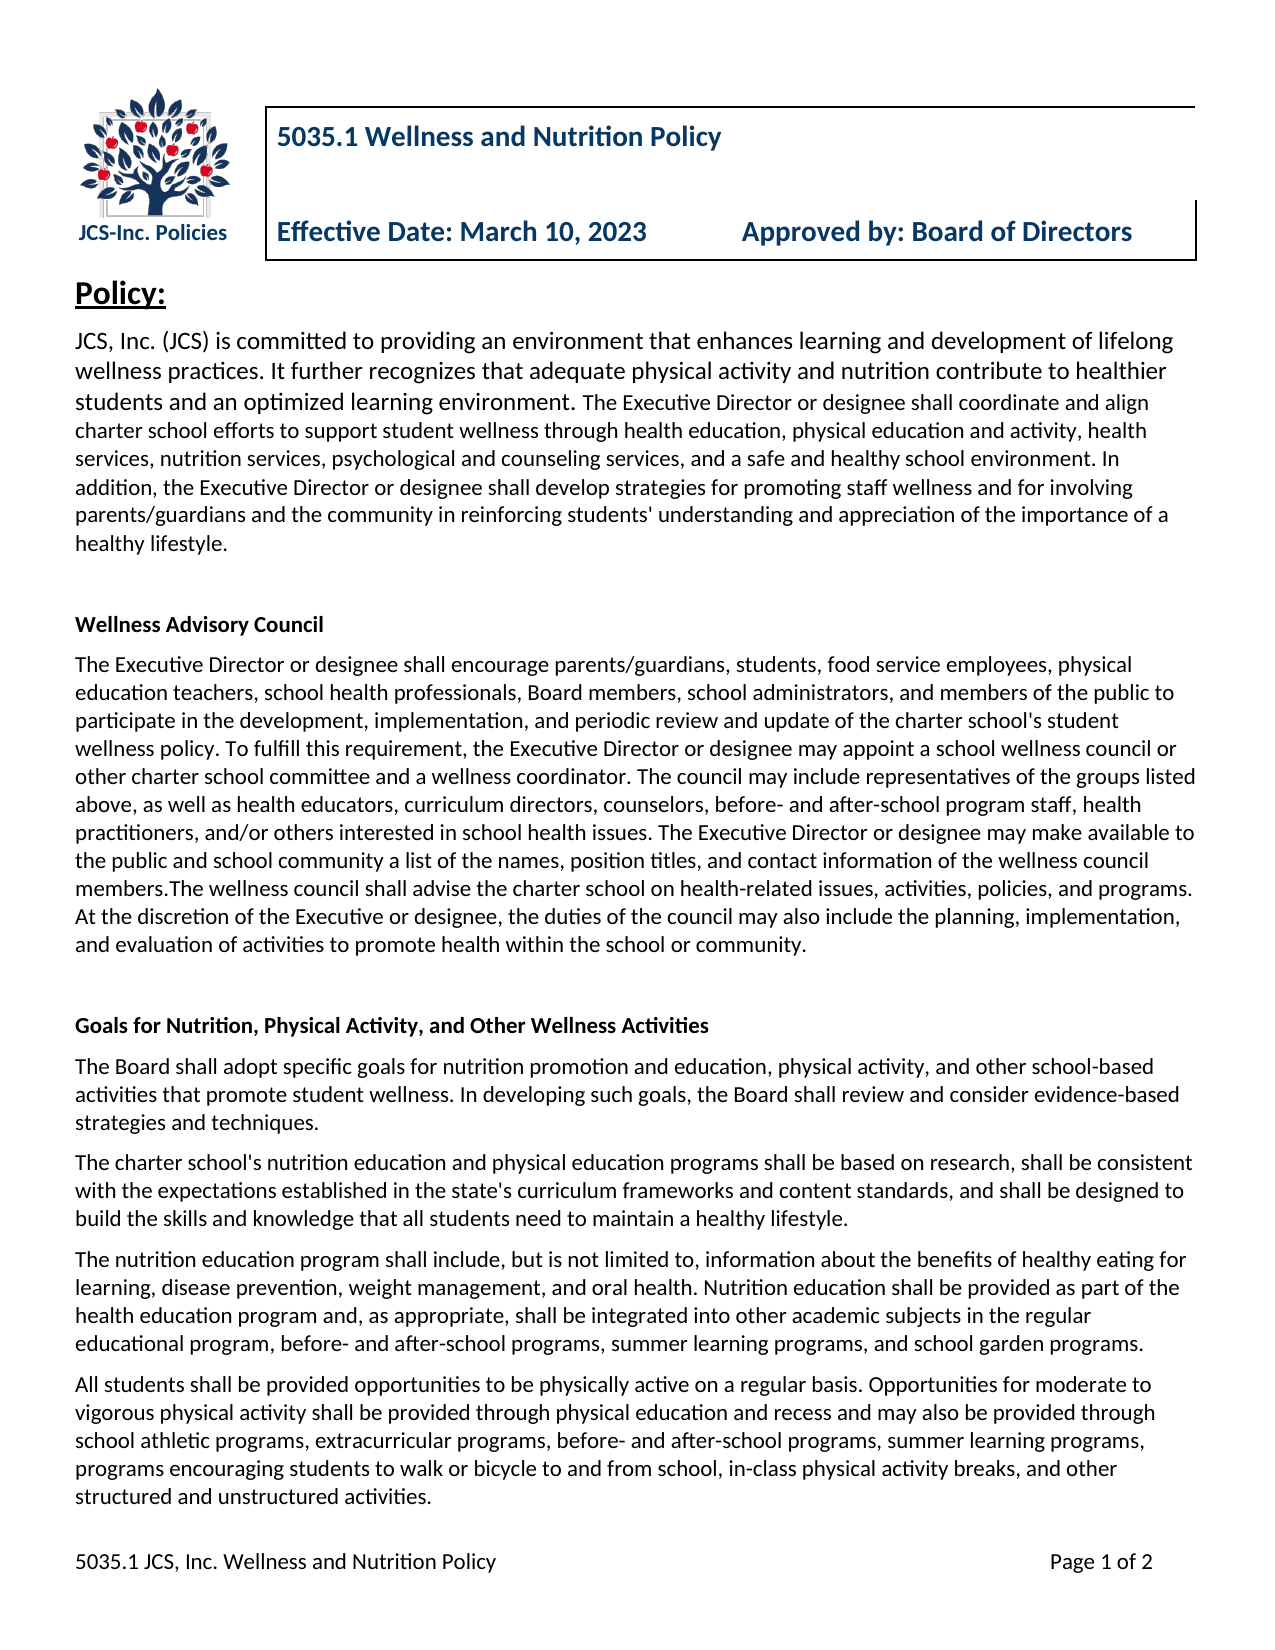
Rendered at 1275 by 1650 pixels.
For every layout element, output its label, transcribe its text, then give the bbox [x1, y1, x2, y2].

text The Executive Director or designee shall encourage parents/guardians, students, food service employees, physical education teachers, school health professionals, Board members, school administrators, and members of the public to participate in the development, implementation, and periodic review and update of the charter school's student wellness policy. To fulfill this requirement, the Executive Director or designee may appoint a school wellness council or other charter school committee and a wellness coordinator. The council may include representatives of the groups listed above, as well as health educators, curriculum directors, counselors, before- and after-school program staff, health practitioners, and/or others interested in school health issues. The Executive Director or designee may make available to the public and school community a list of the names, position titles, and contact information of the wellness council members.The wellness council shall advise the charter school on health-related issues, activities, policies, and programs. At the discretion of the Executive or designee, the duties of the council may also include the planning, implementation, and evaluation of activities to promote health within the school or community. [75, 650, 1200, 958]
text Policy: [75, 272, 1200, 312]
text The nutrition education program shall include, but is not limited to, information about the benefits of healthy eating for learning, disease prevention, weight management, and oral health. Nutrition education shall be provided as part of the health education program and, as appropriate, shall be integrated into other academic subjects in the regular educational program, before- and after-school programs, summer learning programs, and school garden programs. [75, 1245, 1200, 1357]
text All students shall be provided opportunities to be physically active on a regular basis. Opportunities for moderate to vigorous physical activity shall be provided through physical education and recess and may also be provided through school athletic programs, extracurricular programs, before- and after-school programs, summer learning programs, programs encouraging students to walk or bicycle to and from school, in-class physical activity breaks, and other structured and unstructured activities. [75, 1370, 1200, 1510]
text Goals for Nutrition, Physical Activity, and Other Wellness Activities [75, 1011, 1200, 1039]
text Wellness Advisory Council [75, 610, 1200, 638]
picture [78, 85, 233, 218]
text The Board shall adopt specific goals for nutrition promotion and education, physical activity, and other school-based activities that promote student wellness. In developing such goals, the Board shall review and consider evidence-based strategies and techniques. [75, 1052, 1200, 1136]
text The charter school's nutrition education and physical education programs shall be based on research, shall be consistent with the expectations established in the state's curriculum frameworks and content standards, and shall be designed to build the skills and knowledge that all students need to maintain a healthy lifestyle. [75, 1148, 1200, 1233]
text JCS, Inc. (JCS) is committed to providing an environment that enhances learning and development of lifelong wellness practices. It further recognizes that adequate physical activity and nutrition contribute to healthier students and an optimized learning environment. The Executive Director or designee shall coordinate and align charter school efforts to support student wellness through health education, physical education and activity, health services, nutrition services, psychological and counseling services, and a safe and healthy school environment. In addition, the Executive Director or designee shall develop strategies for promoting staff wellness and for involving parents/guardians and the community in reinforcing students' understanding and appreciation of the importance of a healthy lifestyle. [75, 325, 1200, 557]
